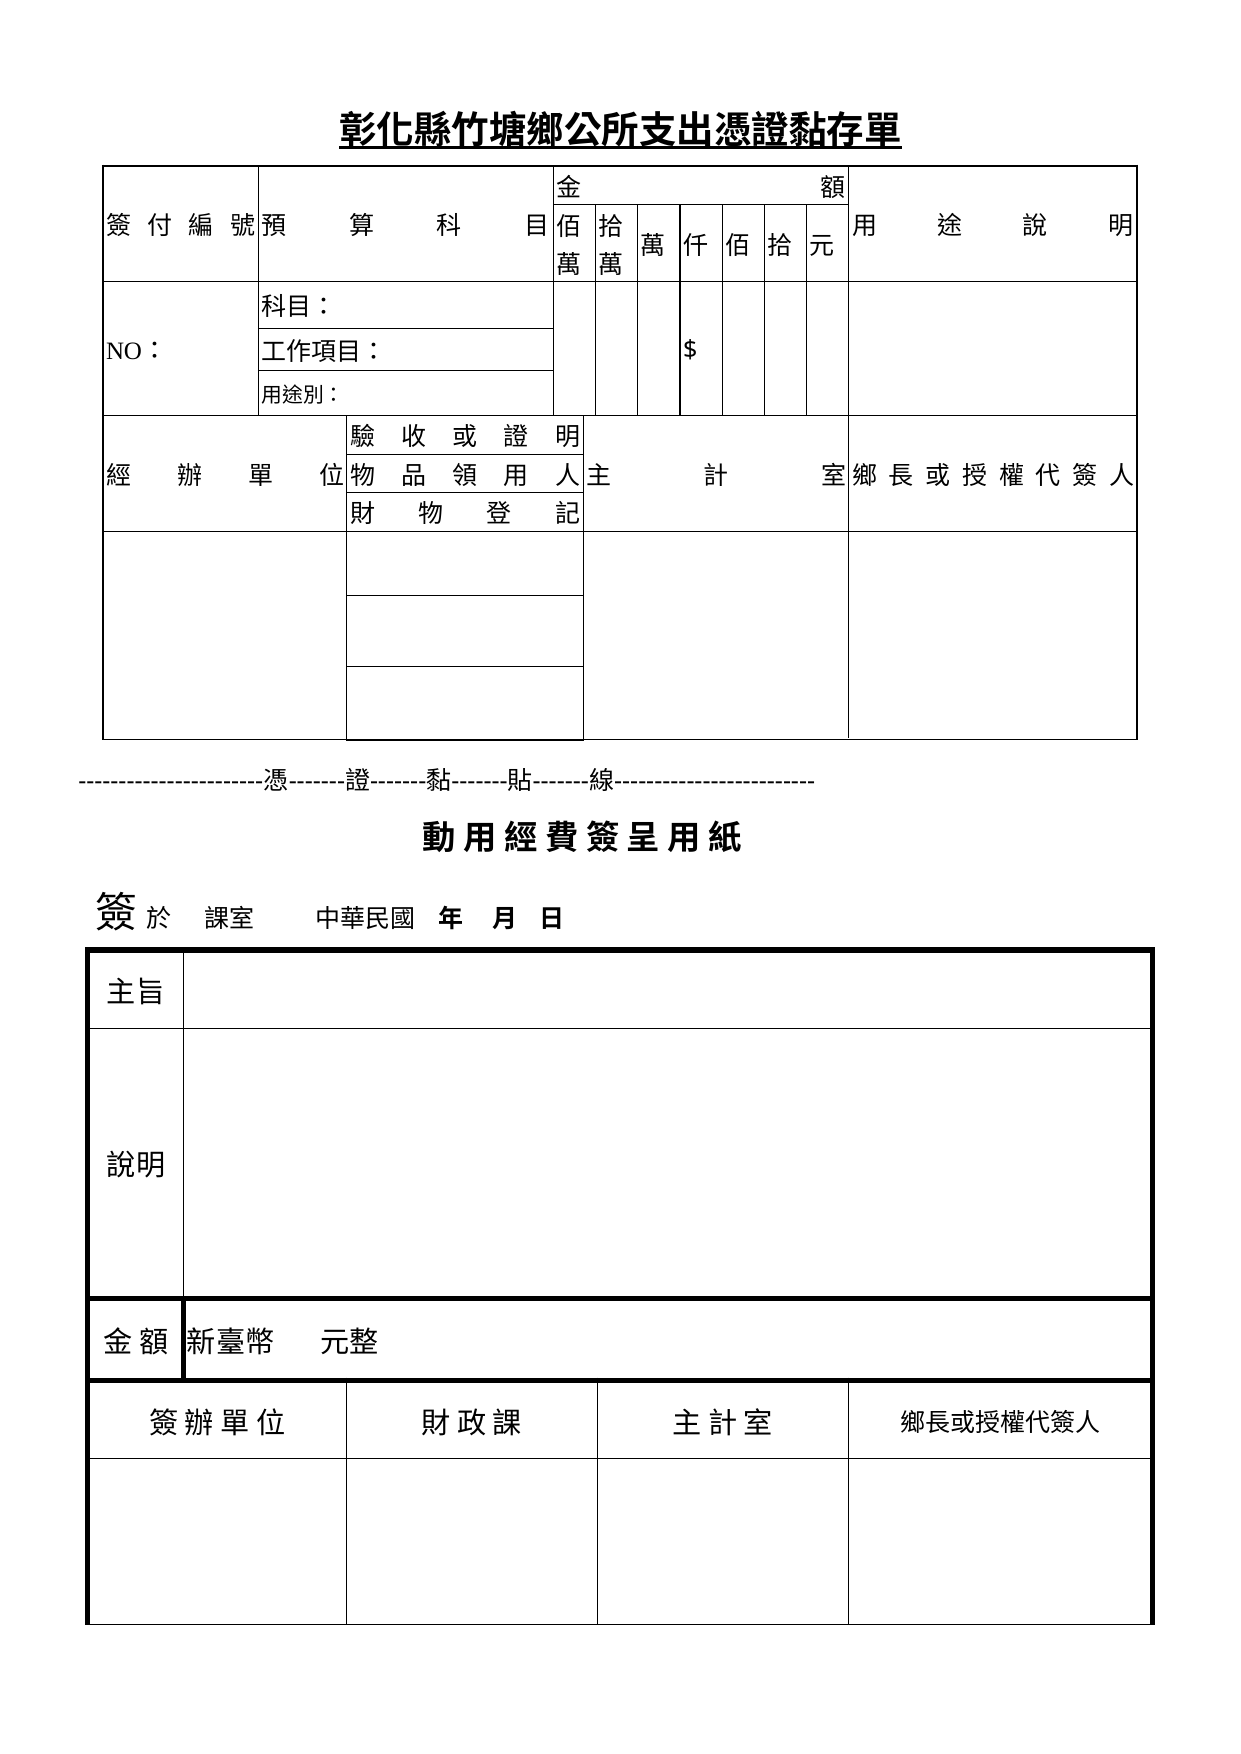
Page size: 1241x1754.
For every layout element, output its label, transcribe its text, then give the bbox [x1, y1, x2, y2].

table_cell 財 政 課 [347, 1383, 597, 1458]
table_cell 驗收或證明 [347, 416, 583, 453]
table_cell 佰 [723, 205, 764, 281]
table_cell [723, 282, 764, 415]
table_cell 鄉長或授權代簽人 [849, 416, 1136, 531]
table_header [184, 953, 1150, 1027]
table_cell [90, 1459, 346, 1623]
table_header 金 額 [554, 167, 848, 204]
table_cell [347, 596, 583, 666]
table_cell [598, 1459, 848, 1623]
table_cell 用途別： [259, 371, 553, 415]
table_cell 拾 [765, 205, 806, 281]
table_cell [849, 282, 1136, 415]
table_header 預 算 科 目 [259, 167, 553, 281]
table_header 用 途 說 明 [849, 167, 1136, 281]
table_cell [765, 282, 806, 415]
table_cell 金 額 [90, 1301, 181, 1378]
table_cell $ [681, 282, 722, 415]
table_header 主旨 [90, 953, 183, 1027]
table_cell 鄉長或授權代簽人 [849, 1383, 1150, 1458]
table_header 簽 付 編 號 [104, 167, 258, 281]
table_cell 簽 辦 單 位 [90, 1383, 346, 1458]
table_cell [849, 532, 1136, 739]
table_cell [596, 282, 637, 415]
text -----------------------憑-------證-------黏-------貼-------線------------------------- [53, 760, 1240, 797]
table_cell [347, 1459, 597, 1623]
table_cell 拾萬 [596, 205, 637, 281]
table_cell 仟 [681, 205, 722, 281]
table_cell [584, 532, 849, 739]
table_cell 經辦單位 [104, 416, 346, 531]
table_cell 主 計 室 [598, 1383, 848, 1458]
table_cell [554, 282, 595, 415]
table_cell [638, 282, 679, 415]
table_cell [104, 532, 346, 739]
table_cell [849, 1459, 1150, 1623]
table_cell [807, 282, 848, 415]
table_cell 說明 [90, 1029, 183, 1296]
table_cell 新臺幣 元整 [186, 1301, 1150, 1378]
table_cell [184, 1029, 1150, 1296]
text 動 用 經 費 簽 呈 用 紙 [53, 797, 1240, 872]
table_cell [347, 667, 583, 739]
table_cell 佰萬 [554, 205, 595, 281]
table_cell 科目： [259, 282, 553, 327]
table_cell 工作項目： [259, 329, 553, 370]
text 簽 於 課室 中華民國 年 月 日 [53, 872, 1240, 947]
table_cell 主計室 [584, 416, 848, 531]
table_cell 物品領用人 [347, 455, 583, 492]
text 彰化縣竹塘鄉公所支出憑證黏存單 [53, 89, 1187, 164]
table_cell 元 [807, 205, 848, 281]
table_cell 財物登記 [347, 493, 583, 531]
table_cell NO： [104, 282, 258, 415]
table_cell 萬 [638, 205, 679, 281]
table_cell [347, 532, 583, 594]
